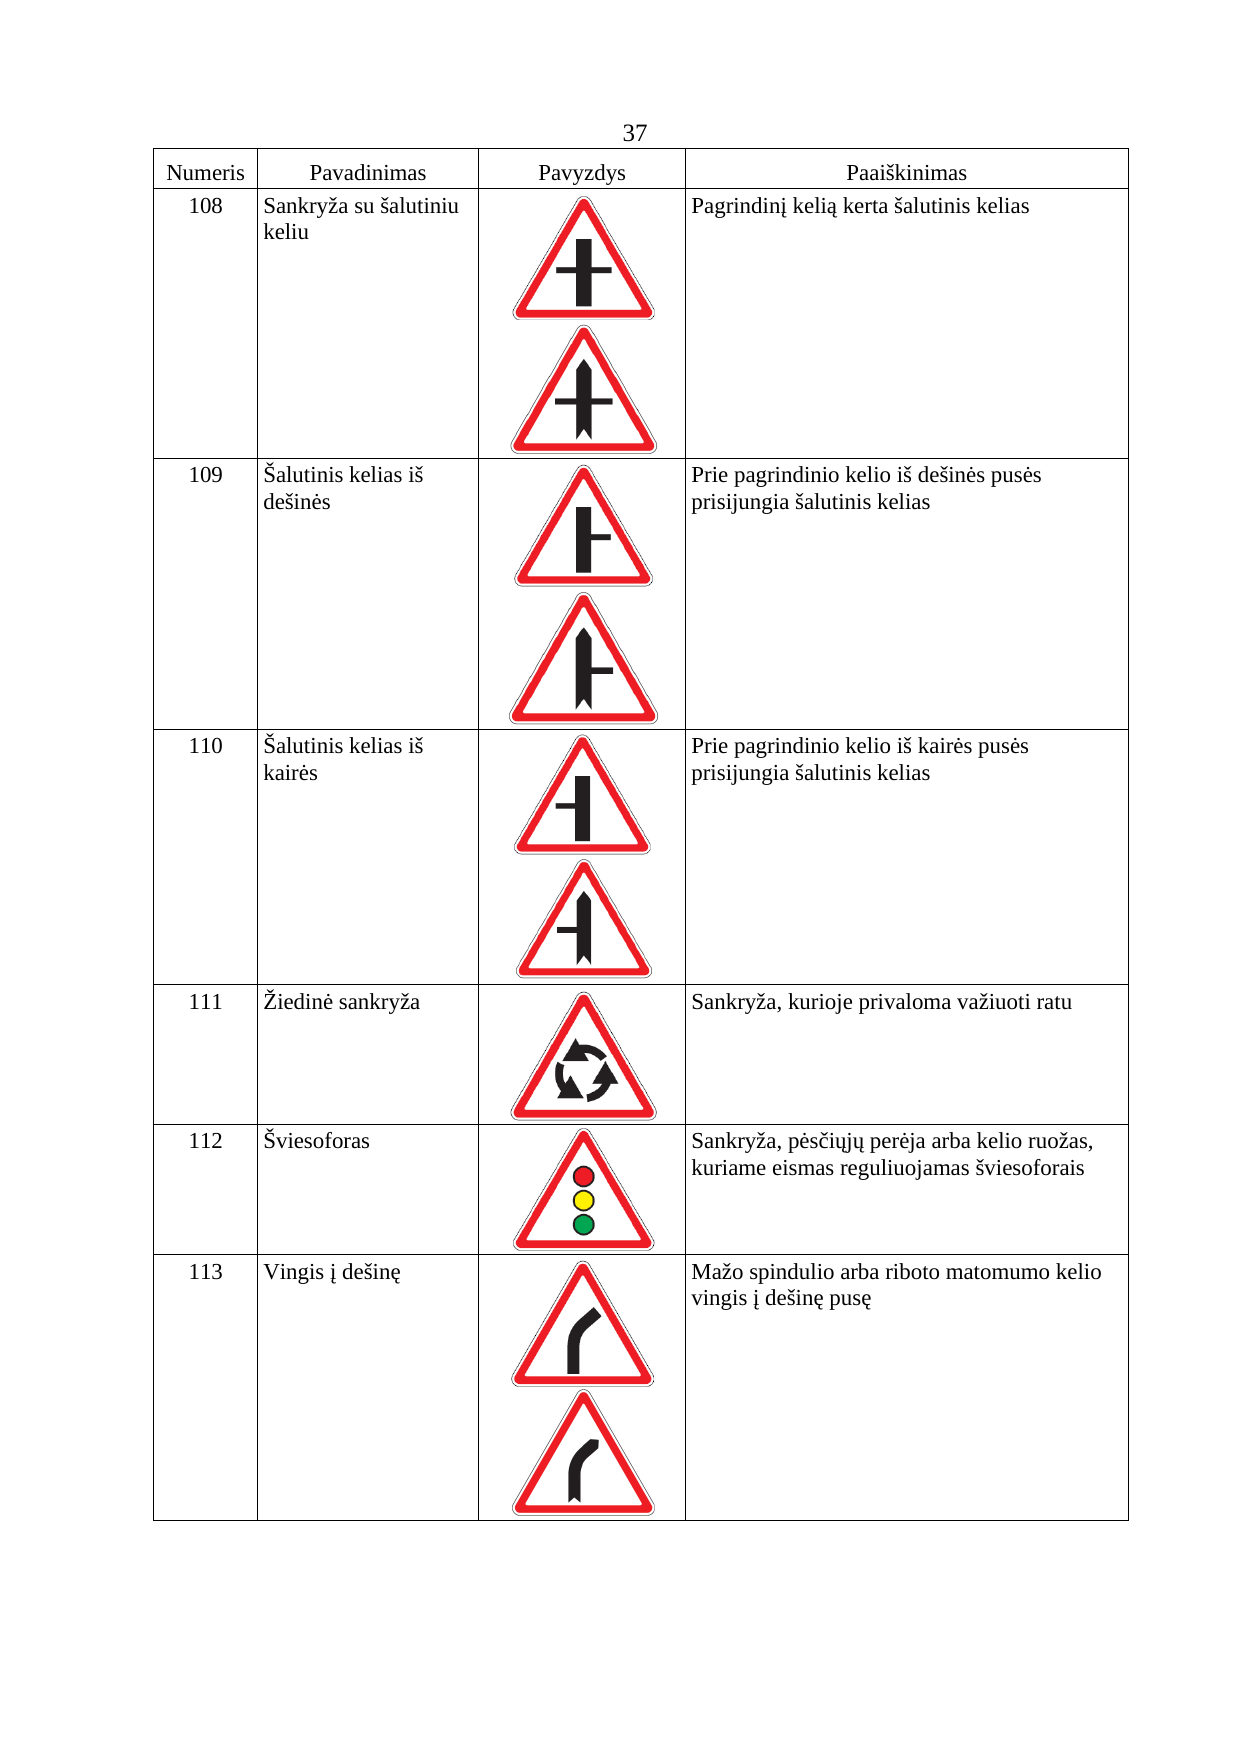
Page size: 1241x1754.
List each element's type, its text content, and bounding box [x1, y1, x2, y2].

table_cell 110 [154, 730, 257, 984]
table_cell Prie pagrindinio kelio iš dešinės pusės prisijungia šalutinis kelias [686, 459, 1128, 728]
table_cell Vingis į dešinę [258, 1255, 478, 1520]
table_cell 108 [154, 189, 257, 457]
table_cell [479, 459, 685, 728]
table_cell 111 [154, 985, 257, 1123]
table_cell Šviesoforas [258, 1125, 478, 1254]
table_cell Mažo spindulio arba riboto matomumo kelio vingis į dešinę pusę [686, 1255, 1128, 1520]
table_header Pavyzdys [479, 149, 685, 188]
table_cell Sankryža su šalutiniu keliu [258, 189, 478, 457]
table_cell [479, 985, 685, 1123]
table_cell [479, 1255, 685, 1520]
table_cell Šalutinis kelias iš kairės [258, 730, 478, 984]
table_header Numeris [154, 149, 257, 188]
table_cell Prie pagrindinio kelio iš kairės pusės prisijungia šalutinis kelias [686, 730, 1128, 984]
table_header Pavadinimas [258, 149, 478, 188]
table_cell Žiedinė sankryža [258, 985, 478, 1123]
table_cell 109 [154, 459, 257, 728]
table_cell Sankryža, pėsčiųjų perėja arba kelio ruožas, kuriame eismas reguliuojamas šviesoforais [686, 1125, 1128, 1254]
table_cell 112 [154, 1125, 257, 1254]
table_header Paaiškinimas [686, 149, 1128, 188]
table_cell Šalutinis kelias iš dešinės [258, 459, 478, 728]
table_cell [479, 1125, 685, 1254]
table_cell [479, 189, 685, 457]
table_cell Pagrindinį kelią kerta šalutinis kelias [686, 189, 1128, 457]
table_cell Sankryža, kurioje privaloma važiuoti ratu [686, 985, 1128, 1123]
table_cell 113 [154, 1255, 257, 1520]
table_cell [479, 730, 685, 984]
